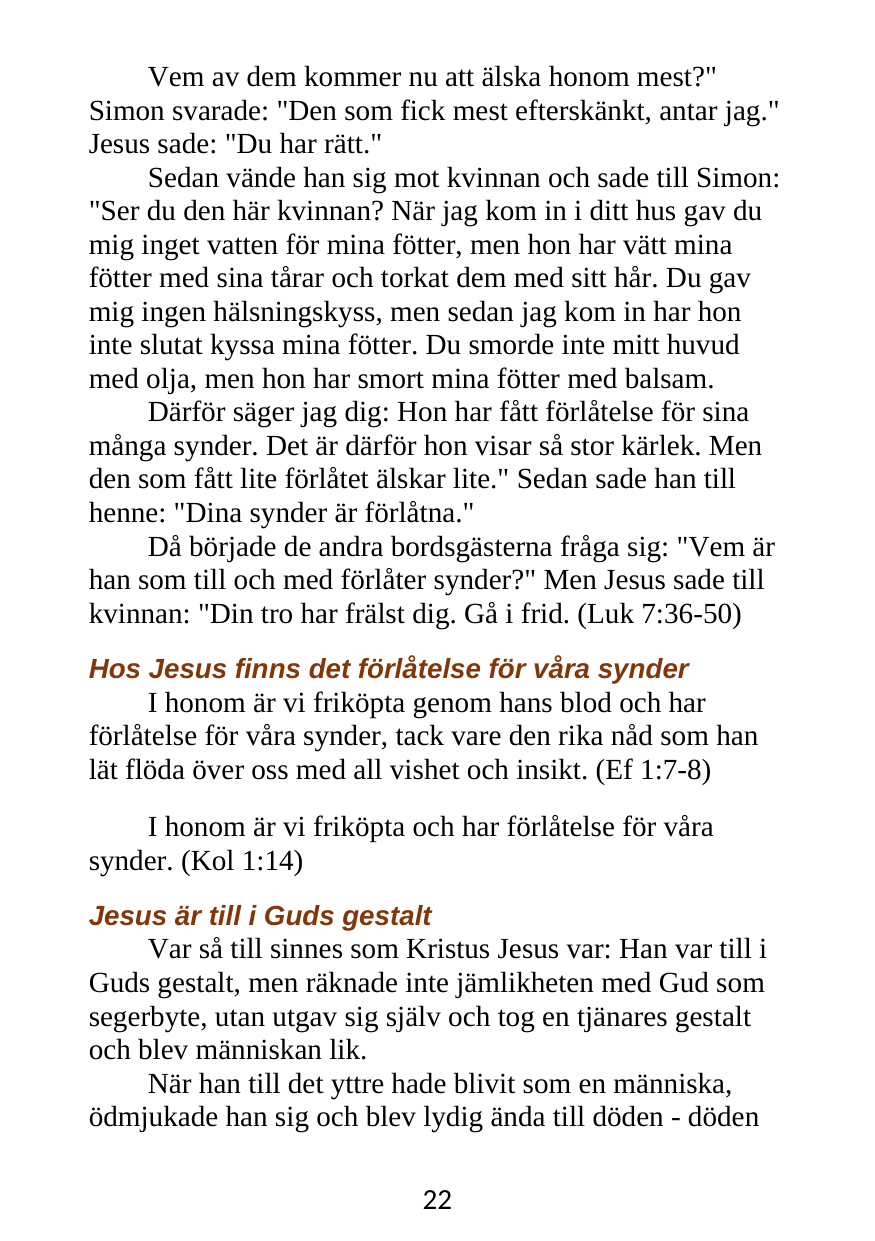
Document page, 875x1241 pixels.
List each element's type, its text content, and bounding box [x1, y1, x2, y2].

text ‭Sedan vände han sig mot kvinnan och sade till Simon: "Ser du den här kvinnan? När jag kom in i ditt hus gav du mig inget vatten för mina fötter, men hon har vätt mina fötter med sina tårar och torkat dem med sitt hår. ‭Du gav mig ingen hälsningskyss, men sedan jag kom in har hon inte slutat kyssa mina fötter. ‭Du smorde inte mitt huvud med olja, men hon har smort mina fötter med balsam. ‭ [88, 160, 786, 394]
text Därför säger jag dig: Hon har fått förlåtelse för sina många synder. Det är därför hon visar så stor kärlek. Men den som fått lite förlåtet älskar lite." ‭Sedan sade han till henne: "Dina synder är förlåtna." ‭ [88, 394, 786, 529]
text ‭Var så till sinnes som Kristus Jesus var: ‭Han var till i Guds gestalt, ‭men räknade inte jämlikheten ‭med Gud som segerbyte, ‭utan utgav sig själv ‭och tog en tjänares gestalt ‭och blev människan lik. ‭ [88, 932, 786, 1066]
text Då började de andra bordsgästerna fråga sig: "Vem är han som till och med förlåter synder?" ‭Men Jesus sade till kvinnan: "Din tro har frälst dig. Gå i frid. (Luk 7:36-50) [88, 529, 786, 629]
subtitle Hos Jesus finns det förlåtelse för våra synder [88, 653, 786, 685]
subtitle Jesus är till i Guds gestalt [88, 900, 786, 932]
text Vem av dem kommer nu att älska honom mest?" ‭Simon svarade: "Den som fick mest efterskänkt, antar jag." Jesus sade: "Du har rätt." [88, 59, 786, 160]
text ‭I honom är vi friköpta genom hans blod och har förlåtelse för våra synder, tack vare den rika nåd ‭som han lät flöda över oss med all vishet och insikt. (Ef 1:7-8) [88, 685, 786, 785]
text ‭I honom är vi friköpta och har förlåtelse för våra synder. (Kol 1:14) [88, 809, 786, 876]
text När han till det yttre ‭hade blivit som en människa, ‭ödmjukade han sig ‭och blev lydig ända till döden - ‭döden [88, 1066, 786, 1133]
